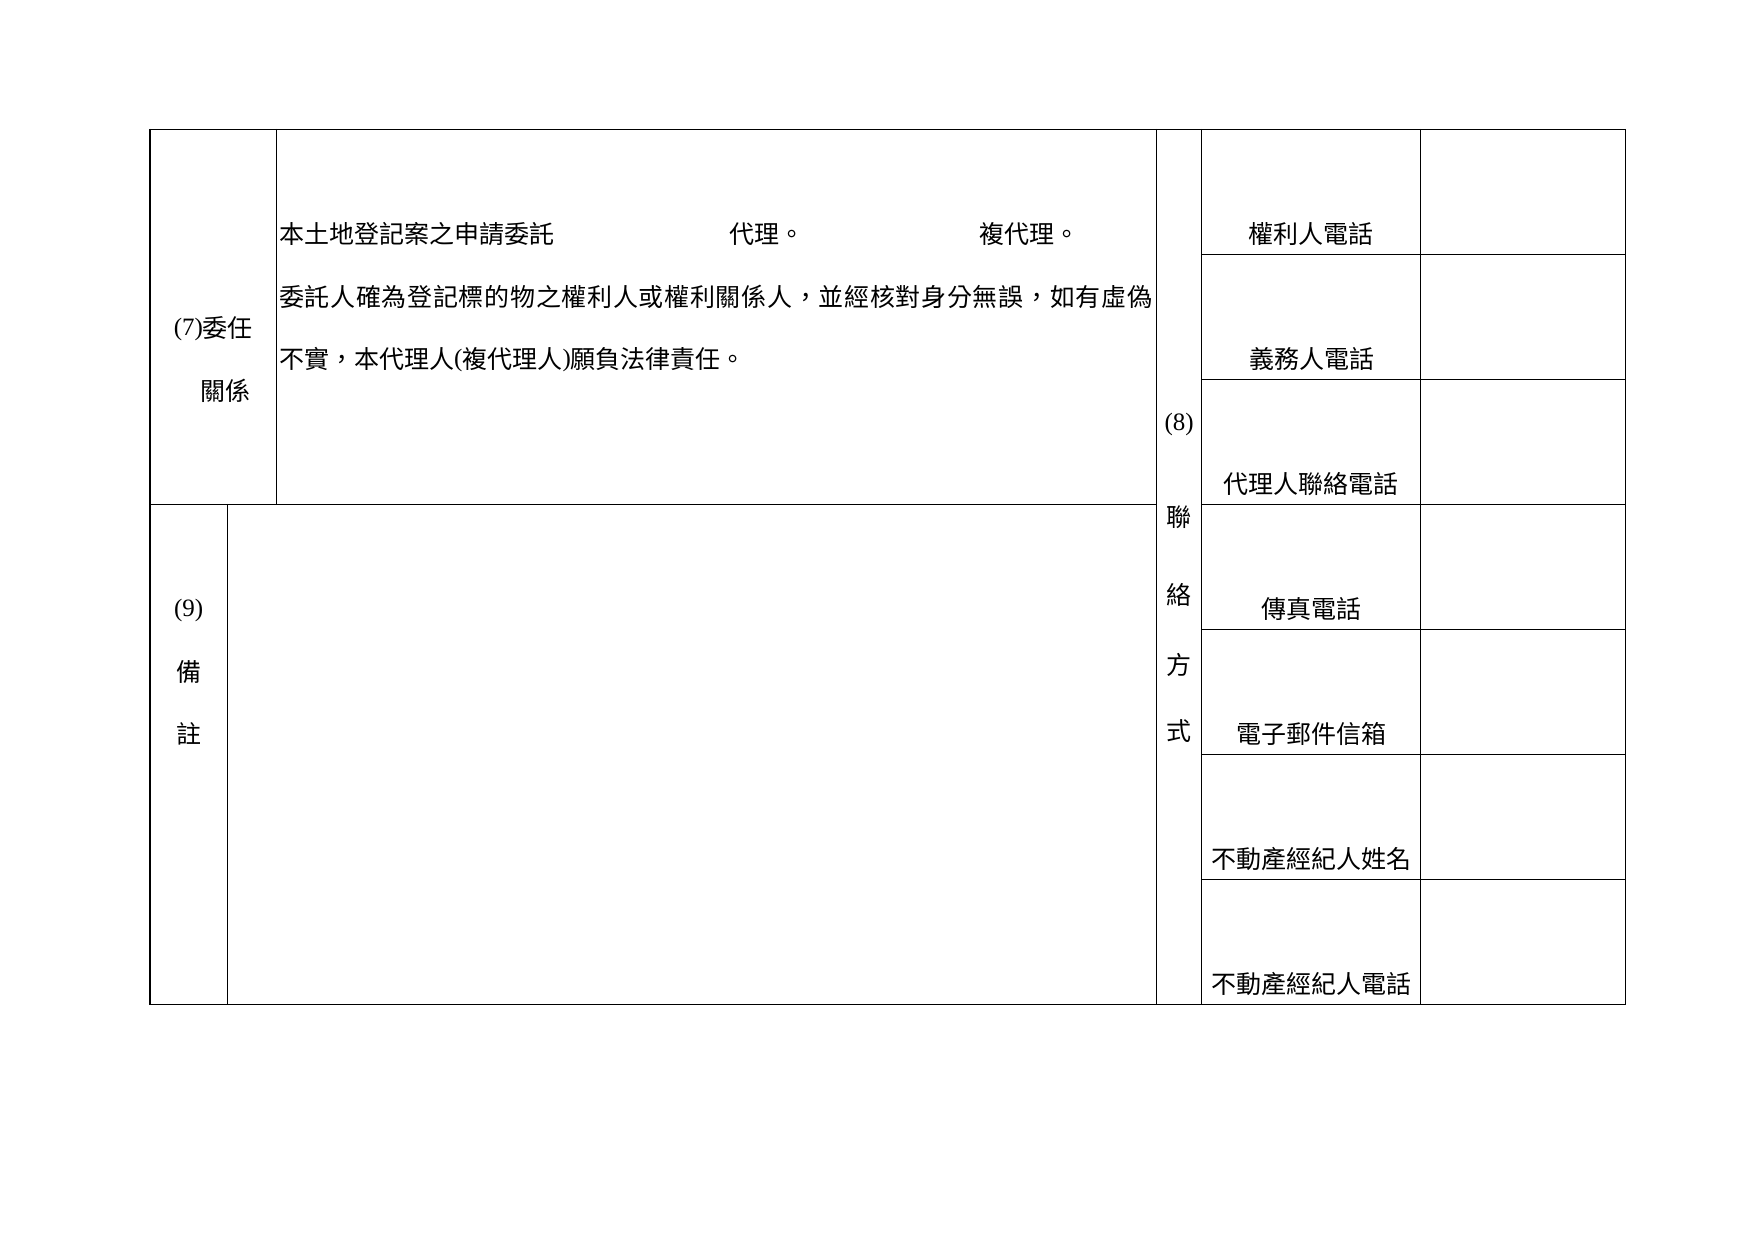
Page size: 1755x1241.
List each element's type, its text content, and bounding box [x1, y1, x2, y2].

table_cell 本土地登記案之申請委託 代理。 複代理。 委託人確為登記標的物之權利人或權利關係人，並經核對身分無誤，如有虛偽不實，本代理人(複代理人)願負法律責任。 [277, 130, 1156, 504]
table_cell [1421, 630, 1625, 754]
table_cell [228, 505, 1156, 1004]
table_cell (8) 聯 絡 方 式 [1157, 130, 1201, 1004]
table_cell 代理人聯絡電話 [1202, 380, 1420, 504]
table_cell [1421, 755, 1625, 879]
table_cell [1421, 880, 1625, 1004]
table_cell 義務人電話 [1202, 255, 1420, 379]
table_cell [1421, 505, 1625, 629]
table_cell [1421, 380, 1625, 504]
table_cell (9) 備 註 [151, 505, 227, 1004]
table_cell 電子郵件信箱 [1202, 630, 1420, 754]
table_cell [1421, 130, 1625, 254]
table_cell 不動產經紀人電話 [1202, 880, 1420, 1004]
table_cell 權利人電話 [1202, 130, 1420, 254]
table_cell 不動產經紀人姓名 [1202, 755, 1420, 879]
table_cell 傳真電話 [1202, 505, 1420, 629]
table_cell [1421, 255, 1625, 379]
table_cell (7)委任 關係 [151, 130, 276, 504]
